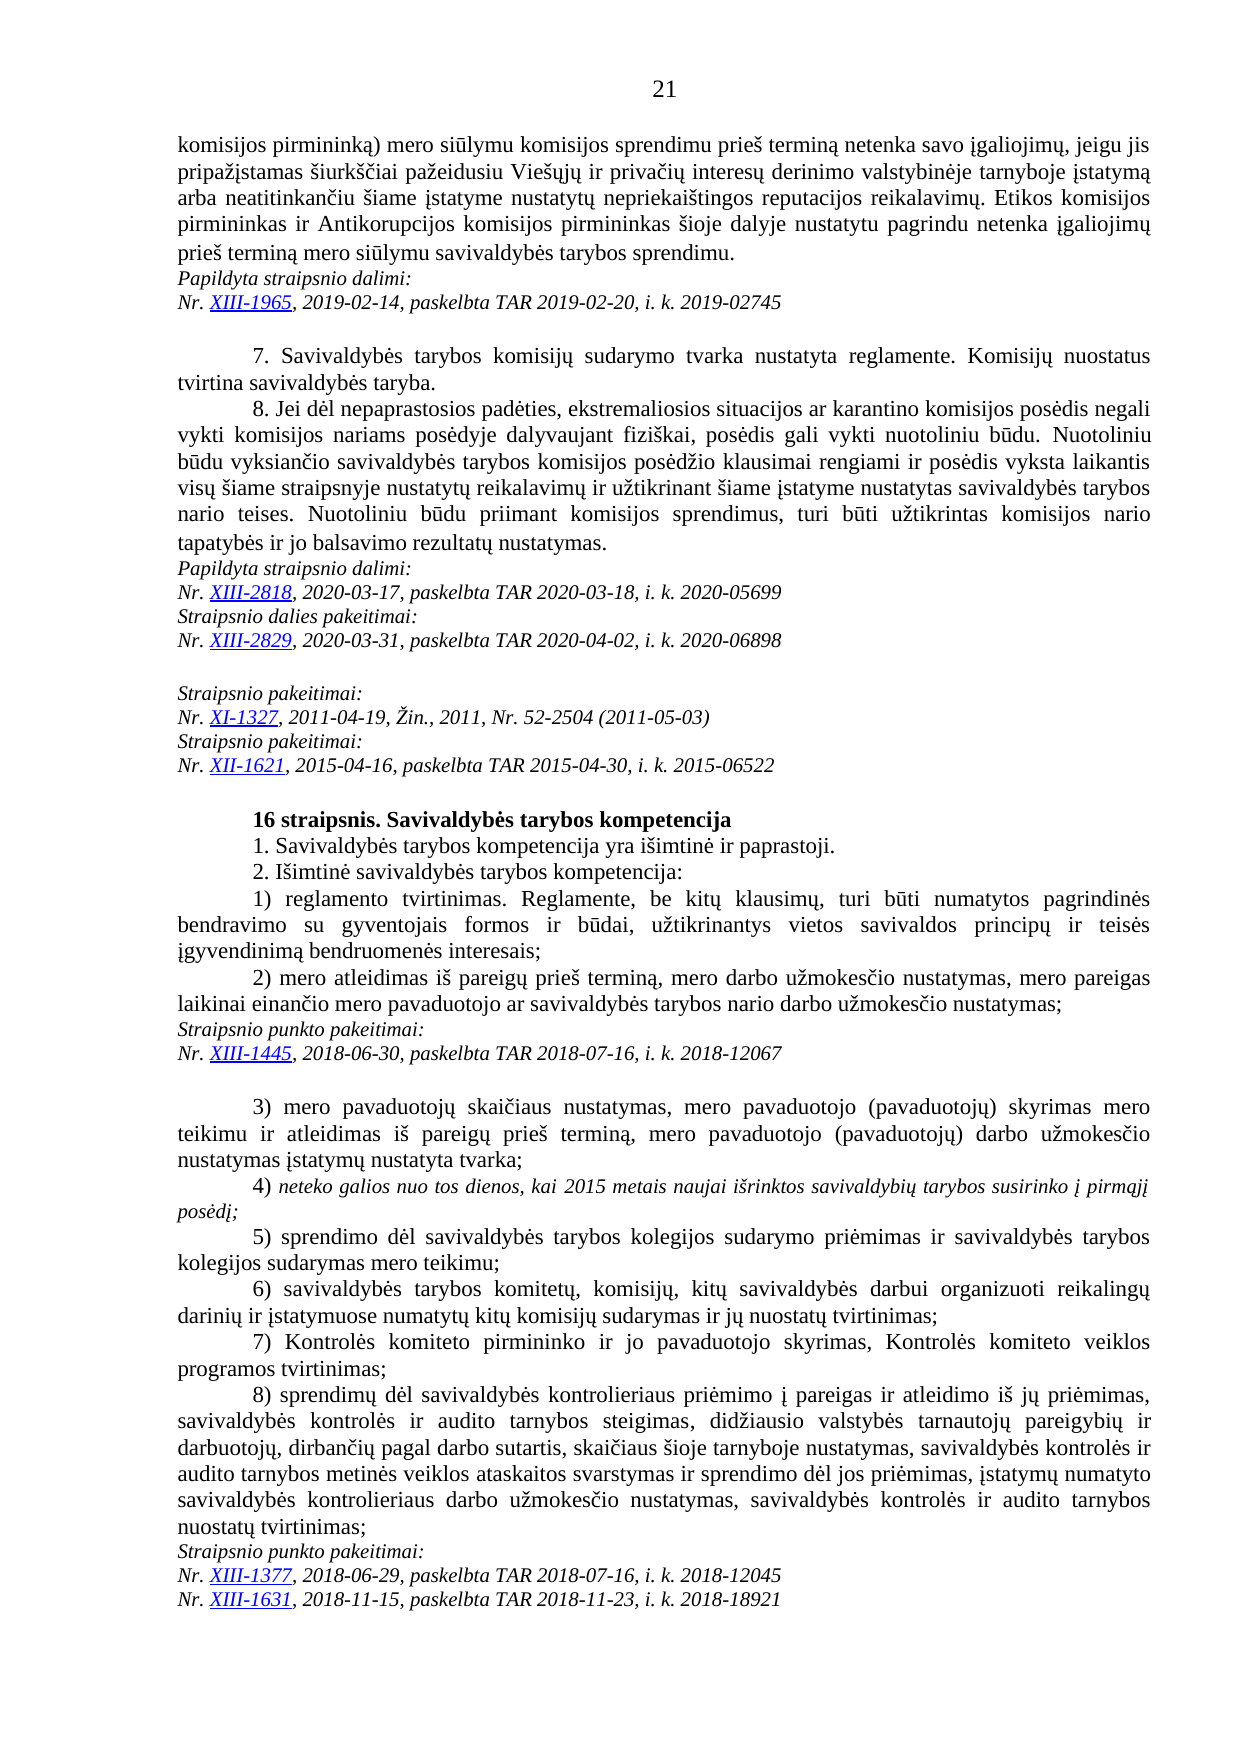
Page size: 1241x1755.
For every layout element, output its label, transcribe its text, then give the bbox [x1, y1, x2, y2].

text Papildyta straipsnio dalimi: [177, 556, 1152, 580]
text 16 straipsnis. Savivaldybės tarybos kompetencija [177, 806, 1152, 832]
text Nr. XIII-2829, 2020-03-31, paskelbta TAR 2020-04-02, i. k. 2020-06898 [177, 628, 1152, 652]
text 2) mero atleidimas iš pareigų prieš terminą, mero darbo užmokesčio nustatymas, mero pareigas laikinai einančio mero pavaduotojo ar savivaldybės tarybos nario darbo užmokesčio nustatymas; [177, 964, 1152, 1016]
text Straipsnio punkto pakeitimai: [177, 1539, 1152, 1563]
text 7. Savivaldybės tarybos komisijų sudarymo tvarka nustatyta reglamente. Komisijų nuostatus tvirtina savivaldybės taryba. [177, 342, 1152, 395]
text Nr. XIII-2818, 2020-03-17, paskelbta TAR 2020-03-18, i. k. 2020-05699 [177, 580, 1152, 604]
text Nr. XIII-1965, 2019-02-14, paskelbta TAR 2019-02-20, i. k. 2019-02745 [177, 289, 1152, 314]
text Nr. XIII-1377, 2018-06-29, paskelbta TAR 2018-07-16, i. k. 2018-12045 [177, 1563, 1152, 1587]
text Straipsnio punkto pakeitimai: [177, 1016, 1152, 1041]
text 1. Savivaldybės tarybos kompetencija yra išimtinė ir paprastoji. [177, 832, 1152, 858]
text Nr. XIII-1631, 2018-11-15, paskelbta TAR 2018-11-23, i. k. 2018-18921 [177, 1587, 1152, 1611]
text 5) sprendimo dėl savivaldybės tarybos kolegijos sudarymo priėmimas ir savivaldybės tarybos kolegijos sudarymas mero teikimu; [177, 1223, 1152, 1276]
text 1) reglamento tvirtinimas. Reglamente, be kitų klausimų, turi būti numatytos pagrindinės bendravimo su gyventojais formos ir būdai, užtikrinantys vietos savivaldos principų ir teisės įgyvendinimą bendruomenės interesais; [177, 885, 1152, 964]
text Straipsnio pakeitimai: [177, 681, 1152, 705]
text komisijos pirmininką) mero siūlymu komisijos sprendimu prieš terminą netenka savo įgaliojimų, jeigu jis pripažįstamas šiurkščiai pažeidusiu Viešųjų ir privačių interesų derinimo valstybinėje tarnyboje įstatymą arba neatitinkančiu šiame įstatyme nustatytų nepriekaištingos reputacijos reikalavimų. Etikos komisijos pirmininkas ir Antikorupcijos komisijos pirmininkas šioje dalyje nustatytu pagrindu netenka įgaliojimų prieš terminą mero siūlymu savivaldybės tarybos sprendimu. [177, 131, 1152, 266]
text 8. Jei dėl nepaprastosios padėties, ekstremaliosios situacijos ar karantino komisijos posėdis negali vykti komisijos nariams posėdyje dalyvaujant fiziškai, posėdis gali vykti nuotoliniu būdu. Nuotoliniu būdu vyksiančio savivaldybės tarybos komisijos posėdžio klausimai rengiami ir posėdis vyksta laikantis visų šiame straipsnyje nustatytų reikalavimų ir užtikrinant šiame įstatyme nustatytas savivaldybės tarybos nario teises. Nuotoliniu būdu priimant komisijos sprendimus, turi būti užtikrintas komisijos nario tapatybės ir jo balsavimo rezultatų nustatymas. [177, 395, 1152, 556]
text Nr. XI-1327, 2011-04-19, Žin., 2011, Nr. 52-2504 (2011-05-03) [177, 705, 1152, 729]
text Papildyta straipsnio dalimi: [177, 266, 1152, 289]
text Nr. XIII-1445, 2018-06-30, paskelbta TAR 2018-07-16, i. k. 2018-12067 [177, 1041, 1152, 1064]
text 7) Kontrolės komiteto pirmininko ir jo pavaduotojo skyrimas, Kontrolės komiteto veiklos programos tvirtinimas; [177, 1328, 1152, 1381]
text 2. Išimtinė savivaldybės tarybos kompetencija: [177, 858, 1152, 885]
text Straipsnio pakeitimai: [177, 729, 1152, 753]
text Straipsnio dalies pakeitimai: [177, 604, 1152, 628]
text 8) sprendimų dėl savivaldybės kontrolieriaus priėmimo į pareigas ir atleidimo iš jų priėmimas, savivaldybės kontrolės ir audito tarnybos steigimas, didžiausio valstybės tarnautojų pareigybių ir darbuotojų, dirbančių pagal darbo sutartis, skaičiaus šioje tarnyboje nustatymas, savivaldybės kontrolės ir audito tarnybos metinės veiklos ataskaitos svarstymas ir sprendimo dėl jos priėmimas, įstatymų numatyto savivaldybės kontrolieriaus darbo užmokesčio nustatymas, savivaldybės kontrolės ir audito tarnybos nuostatų tvirtinimas; [177, 1381, 1152, 1539]
text 3) mero pavaduotojų skaičiaus nustatymas, mero pavaduotojo (pavaduotojų) skyrimas mero teikimu ir atleidimas iš pareigų prieš terminą, mero pavaduotojo (pavaduotojų) darbo užmokesčio nustatymas įstatymų nustatyta tvarka; [177, 1093, 1152, 1172]
text Nr. XII-1621, 2015-04-16, paskelbta TAR 2015-04-30, i. k. 2015-06522 [177, 753, 1152, 777]
text 4) neteko galios nuo tos dienos, kai 2015 metais naujai išrinktos savivaldybių tarybos susirinko į pirmąjį posėdį; [177, 1172, 1152, 1223]
text 6) savivaldybės tarybos komitetų, komisijų, kitų savivaldybės darbui organizuoti reikalingų darinių ir įstatymuose numatytų kitų komisijų sudarymas ir jų nuostatų tvirtinimas; [177, 1276, 1152, 1328]
